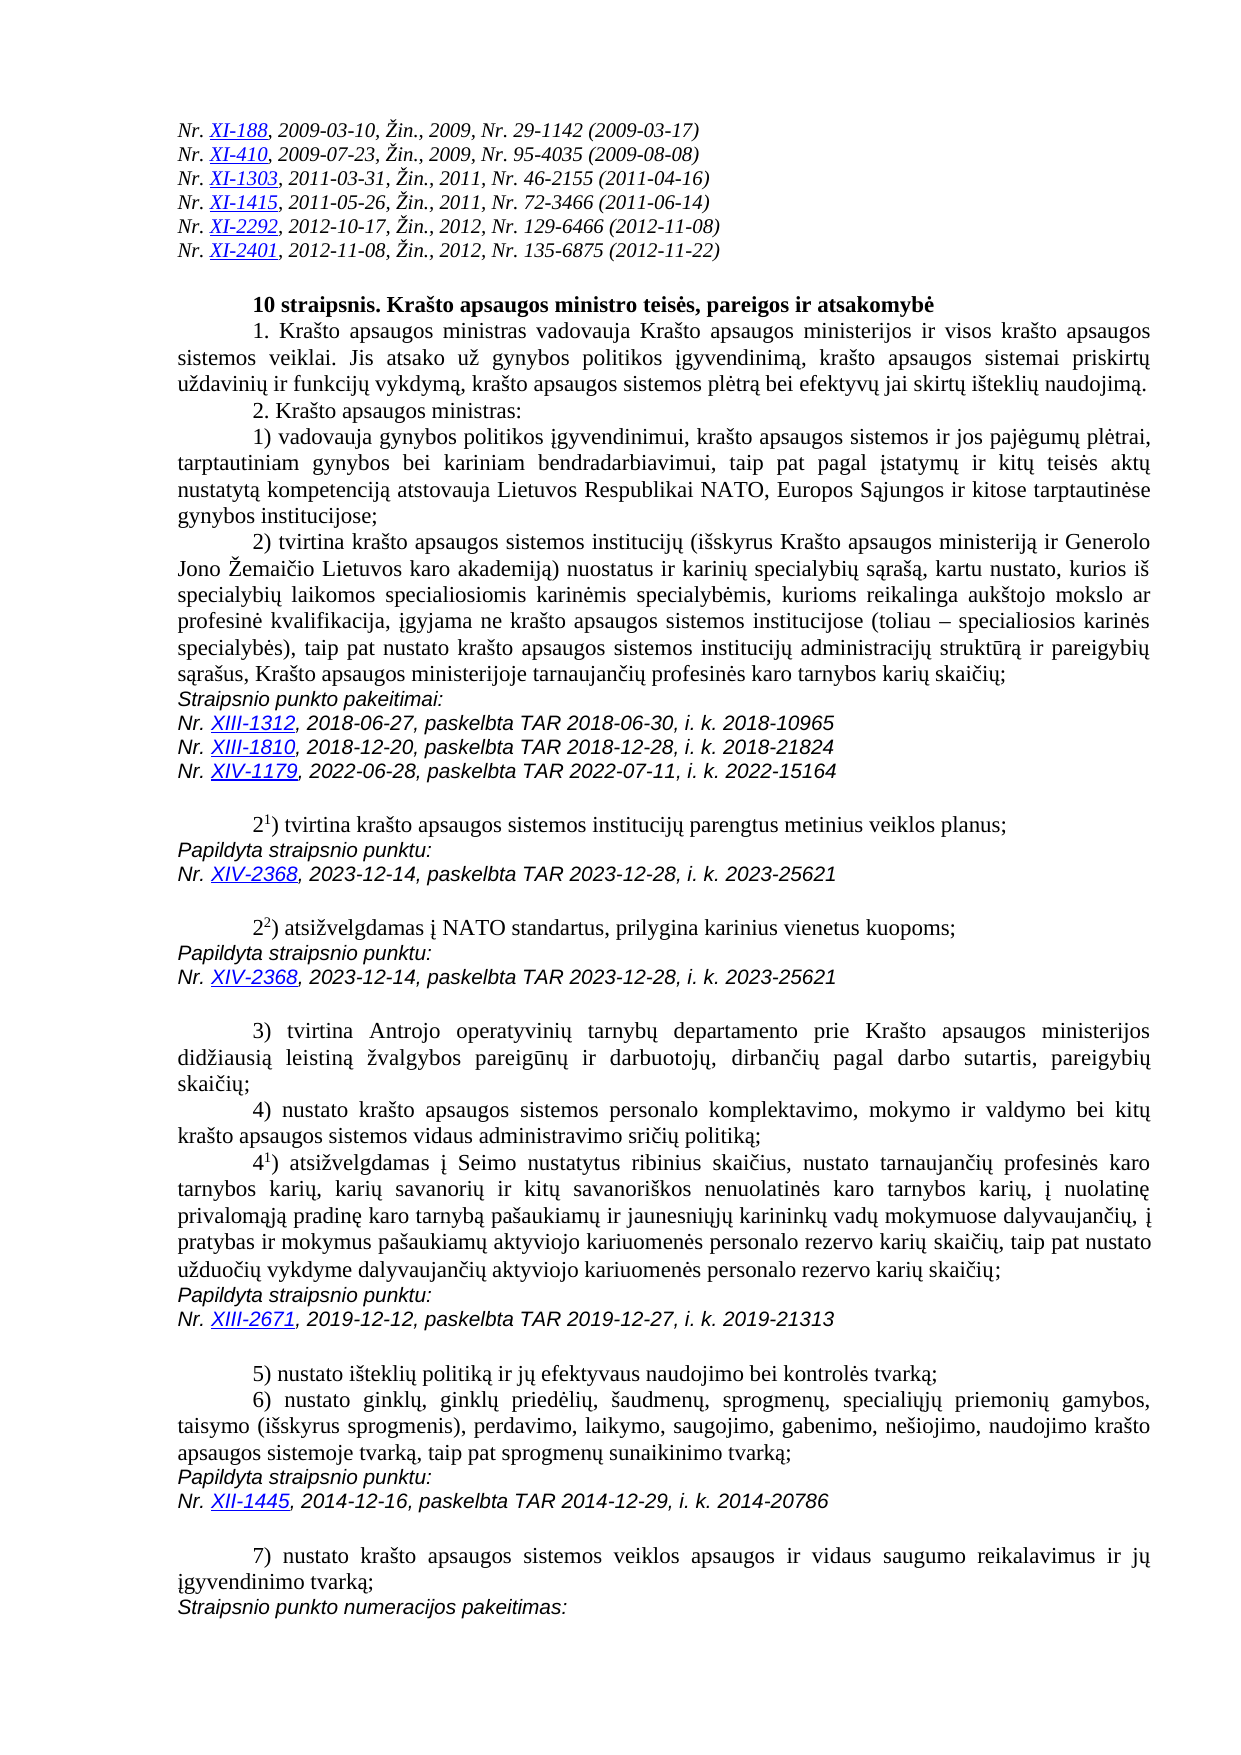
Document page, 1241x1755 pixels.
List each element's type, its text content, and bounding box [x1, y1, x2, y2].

text Straipsnio punkto pakeitimai: [177, 687, 1152, 711]
text 7) nustato krašto apsaugos sistemos veiklos apsaugos ir vidaus saugumo reikalavimus ir jų įgyvendinimo tvarką; [177, 1542, 1152, 1594]
text 10 straipsnis. Krašto apsaugos ministro teisės, pareigos ir atsakomybė [177, 291, 1152, 318]
text 22) atsižvelgdamas į NATO standartus, prilygina karinius vienetus kuopoms; [177, 914, 1152, 941]
text Nr. XIII-1810, 2018-12-20, paskelbta TAR 2018-12-28, i. k. 2018-21824 [177, 734, 1152, 758]
text Nr. XIV-2368, 2023-12-14, paskelbta TAR 2023-12-28, i. k. 2023-25621 [177, 964, 1152, 988]
text Papildyta straipsnio punktu: [177, 1465, 1152, 1489]
text 2) tvirtina krašto apsaugos sistemos institucijų (išskyrus Krašto apsaugos ministeriją ir Generolo Jono Žemaičio Lietuvos karo akademiją) nuostatus ir karinių specialybių sąrašą, kartu nustato, kurios iš specialybių laikomos specialiosiomis karinėmis specialybėmis, kurioms reikalinga aukštojo mokslo ar profesinė kvalifikacija, įgyjama ne krašto apsaugos sistemos institucijose (toliau – specialiosios karinės specialybės), taip pat nustato krašto apsaugos sistemos institucijų administracijų struktūrą ir pareigybių sąrašus, Krašto apsaugos ministerijoje tarnaujančių profesinės karo tarnybos karių skaičių; [177, 528, 1152, 687]
text 6) nustato ginklų, ginklų priedėlių, šaudmenų, sprogmenų, specialiųjų priemonių gamybos, taisymo (išskyrus sprogmenis), perdavimo, laikymo, saugojimo, gabenimo, nešiojimo, naudojimo krašto apsaugos sistemoje tvarką, taip pat sprogmenų sunaikinimo tvarką; [177, 1386, 1152, 1465]
text Nr. XIII-1312, 2018-06-27, paskelbta TAR 2018-06-30, i. k. 2018-10965 [177, 711, 1152, 734]
text Nr. XIV-1179, 2022-06-28, paskelbta TAR 2022-07-11, i. k. 2022-15164 [177, 758, 1152, 782]
text Nr. XII-1445, 2014-12-16, paskelbta TAR 2014-12-29, i. k. 2014-20786 [177, 1489, 1152, 1513]
text 41) atsižvelgdamas į Seimo nustatytus ribinius skaičius, nustato tarnaujančių profesinės karo tarnybos karių, karių savanorių ir kitų savanoriškos nenuolatinės karo tarnybos karių, į nuolatinę privalomąją pradinę karo tarnybą pašaukiamų ir jaunesniųjų karininkų vadų mokymuose dalyvaujančių, į pratybas ir mokymus pašaukiamų aktyviojo kariuomenės personalo rezervo karių skaičių, taip pat nustato užduočių vykdyme dalyvaujančių aktyviojo kariuomenės personalo rezervo karių skaičių; [177, 1149, 1152, 1283]
text 4) nustato krašto apsaugos sistemos personalo komplektavimo, mokymo ir valdymo bei kitų krašto apsaugos sistemos vidaus administravimo sričių politiką; [177, 1096, 1152, 1149]
text Nr. XIII-2671, 2019-12-12, paskelbta TAR 2019-12-27, i. k. 2019-21313 [177, 1307, 1152, 1331]
text Nr. XI-1415, 2011-05-26, Žin., 2011, Nr. 72-3466 (2011-06-14) [177, 190, 1152, 214]
text Straipsnio punkto numeracijos pakeitimas: [177, 1594, 1152, 1618]
text 21) tvirtina krašto apsaugos sistemos institucijų parengtus metinius veiklos planus; [177, 811, 1152, 837]
text 1) vadovauja gynybos politikos įgyvendinimui, krašto apsaugos sistemos ir jos pajėgumų plėtrai, tarptautiniam gynybos bei kariniam bendradarbiavimui, taip pat pagal įstatymų ir kitų teisės aktų nustatytą kompetenciją atstovauja Lietuvos Respublikai NATO, Europos Sąjungos ir kitose tarptautinėse gynybos institucijose; [177, 423, 1152, 528]
text Nr. XI-410, 2009-07-23, Žin., 2009, Nr. 95-4035 (2009-08-08) [177, 142, 1152, 166]
text Papildyta straipsnio punktu: [177, 941, 1152, 964]
text Nr. XI-2401, 2012-11-08, Žin., 2012, Nr. 135-6875 (2012-11-22) [177, 238, 1152, 262]
text 1. Krašto apsaugos ministras vadovauja Krašto apsaugos ministerijos ir visos krašto apsaugos sistemos veiklai. Jis atsako už gynybos politikos įgyvendinimą, krašto apsaugos sistemai priskirtų uždavinių ir funkcijų vykdymą, krašto apsaugos sistemos plėtrą bei efektyvų jai skirtų išteklių naudojimą. [177, 318, 1152, 397]
text Papildyta straipsnio punktu: [177, 837, 1152, 861]
text Nr. XI-1303, 2011-03-31, Žin., 2011, Nr. 46-2155 (2011-04-16) [177, 166, 1152, 190]
text 5) nustato išteklių politiką ir jų efektyvaus naudojimo bei kontrolės tvarką; [177, 1360, 1152, 1386]
text Nr. XI-188, 2009-03-10, Žin., 2009, Nr. 29-1142 (2009-03-17) [177, 118, 1152, 142]
text Nr. XIV-2368, 2023-12-14, paskelbta TAR 2023-12-28, i. k. 2023-25621 [177, 861, 1152, 885]
text 3) tvirtina Antrojo operatyvinių tarnybų departamento prie Krašto apsaugos ministerijos didžiausią leistiną žvalgybos pareigūnų ir darbuotojų, dirbančių pagal darbo sutartis, pareigybių skaičių; [177, 1017, 1152, 1096]
text Nr. XI-2292, 2012-10-17, Žin., 2012, Nr. 129-6466 (2012-11-08) [177, 214, 1152, 238]
text Papildyta straipsnio punktu: [177, 1283, 1152, 1307]
text 2. Krašto apsaugos ministras: [177, 397, 1152, 423]
